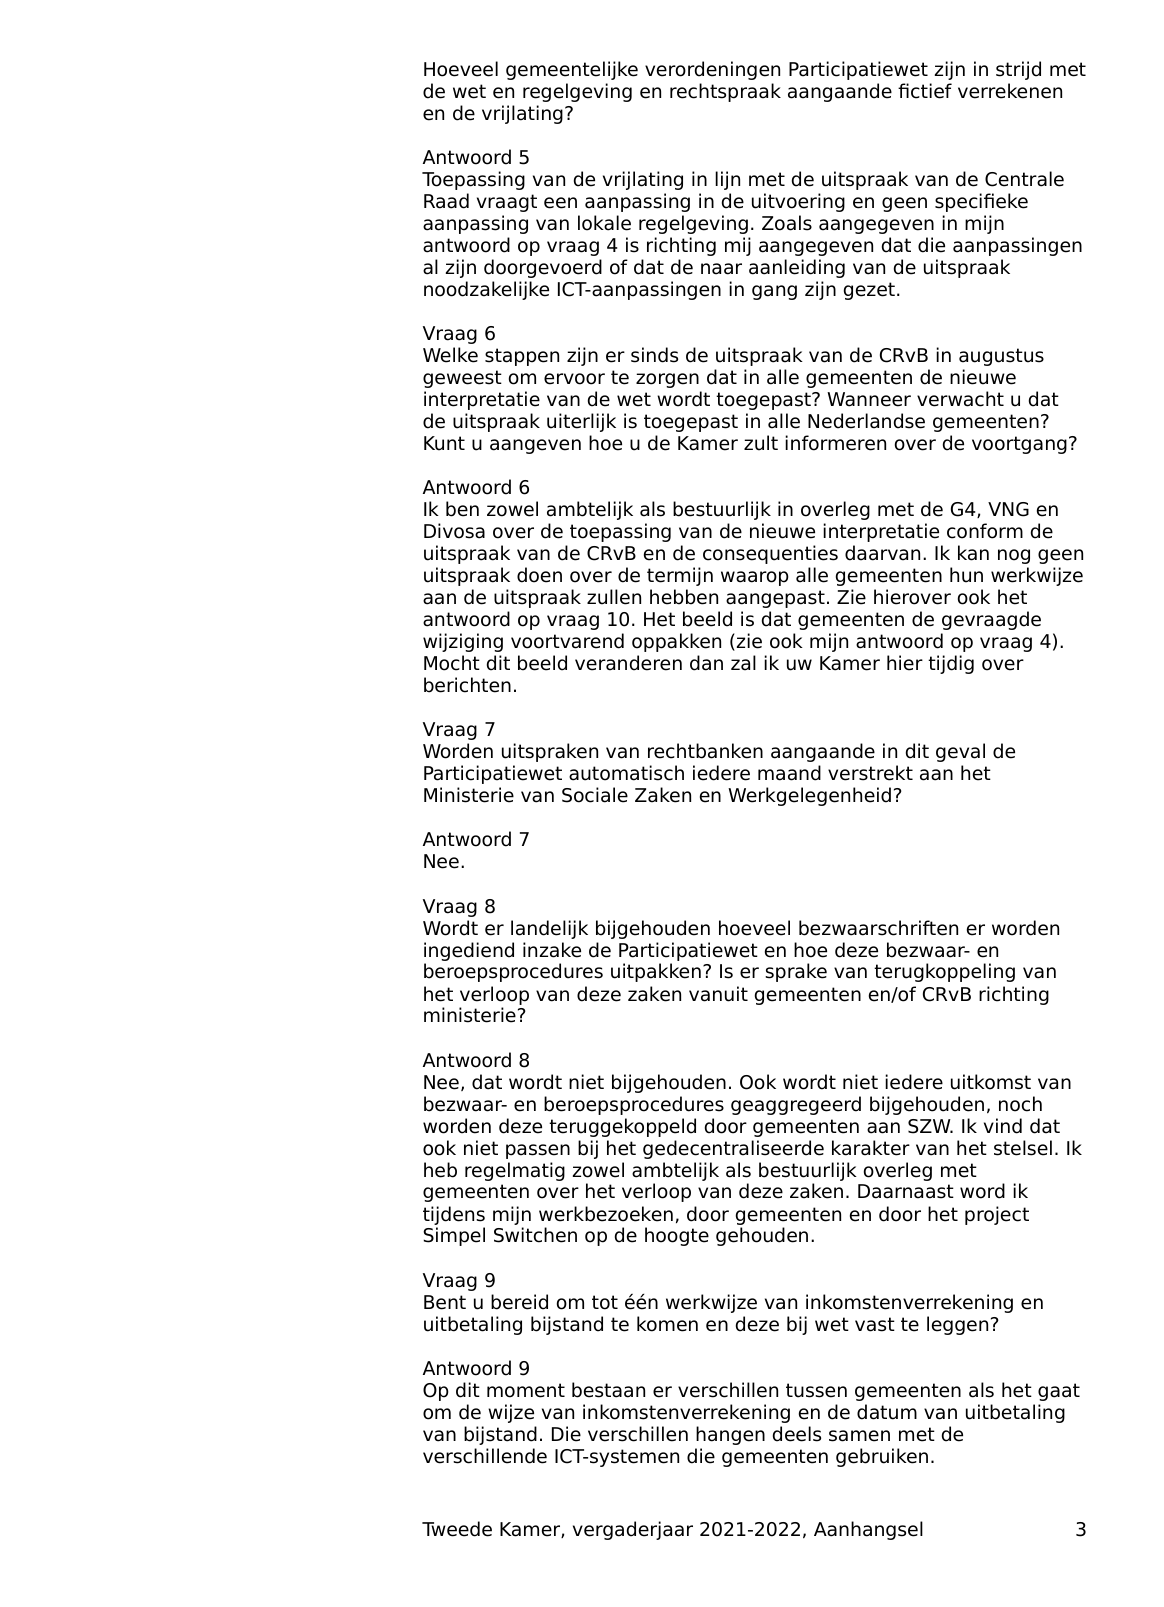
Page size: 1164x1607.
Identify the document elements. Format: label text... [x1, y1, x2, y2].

text Vraag 6 [422, 323, 1087, 345]
text Vraag 7 [422, 719, 1087, 741]
text Antwoord 8 [422, 1049, 1087, 1072]
text Ik ben zowel ambtelijk als bestuurlijk in overleg met de G4, VNG en Divosa over de toepassing van de nieuwe interpretatie conform de uitspraak van de CRvB en de consequenties daarvan. Ik kan nog geen uitspraak doen over de termijn waarop alle gemeenten hun werkwijze aan de uitspraak zullen hebben aangepast. Zie hierover ook het antwoord op vraag 10. Het beeld is dat gemeenten de gevraagde wijziging voortvarend oppakken (zie ook mijn antwoord op vraag 4). Mocht dit beeld veranderen dan zal ik uw Kamer hier tijdig over berichten. [422, 499, 1087, 697]
text Op dit moment bestaan er verschillen tussen gemeenten als het gaat om de wijze van inkomstenverrekening en de datum van uitbetaling van bijstand. Die verschillen hangen deels samen met de verschillende ICT-systemen die gemeenten gebruiken. [422, 1380, 1087, 1468]
text Vraag 9 [422, 1269, 1087, 1292]
text Worden uitspraken van rechtbanken aangaande in dit geval de Participatiewet automatisch iedere maand verstrekt aan het Ministerie van Sociale Zaken en Werkgelegenheid? [422, 741, 1087, 807]
text Vraag 8 [422, 896, 1087, 917]
text Wordt er landelijk bijgehouden hoeveel bezwaarschriften er worden ingediend inzake de Participatiewet en hoe deze bezwaar- en beroepsprocedures uitpakken? Is er sprake van terugkoppeling van het verloop van deze zaken vanuit gemeenten en/of CRvB richting ministerie? [422, 917, 1087, 1027]
text Antwoord 9 [422, 1358, 1087, 1380]
text Nee. [422, 851, 1087, 873]
text Nee, dat wordt niet bijgehouden. Ook wordt niet iedere uitkomst van bezwaar- en beroepsprocedures geaggregeerd bijgehouden, noch worden deze teruggekoppeld door gemeenten aan SZW. Ik vind dat ook niet passen bij het gedecentraliseerde karakter van het stelsel. Ik heb regelmatig zowel ambtelijk als bestuurlijk overleg met gemeenten over het verloop van deze zaken. Daarnaast word ik tijdens mijn werkbezoeken, door gemeenten en door het project Simpel Switchen op de hoogte gehouden. [422, 1072, 1087, 1247]
text Hoeveel gemeentelijke verordeningen Participatiewet zijn in strijd met de wet en regelgeving en rechtspraak aangaande fictief verrekenen en de vrijlating? [422, 59, 1087, 125]
text Bent u bereid om tot één werkwijze van inkomstenverrekening en uitbetaling bijstand te komen en deze bij wet vast te leggen? [422, 1292, 1087, 1336]
text Antwoord 5 [422, 147, 1087, 169]
text Antwoord 6 [422, 477, 1087, 499]
text Antwoord 7 [422, 829, 1087, 851]
text Welke stappen zijn er sinds de uitspraak van de CRvB in augustus geweest om ervoor te zorgen dat in alle gemeenten de nieuwe interpretatie van de wet wordt toegepast? Wanneer verwacht u dat de uitspraak uiterlijk is toegepast in alle Nederlandse gemeenten? Kunt u aangeven hoe u de Kamer zult informeren over de voortgang? [422, 345, 1087, 455]
text Toepassing van de vrijlating in lijn met de uitspraak van de Centrale Raad vraagt een aanpassing in de uitvoering en geen specifieke aanpassing van lokale regelgeving. Zoals aangegeven in mijn antwoord op vraag 4 is richting mij aangegeven dat die aanpassingen al zijn doorgevoerd of dat de naar aanleiding van de uitspraak noodzakelijke ICT-aanpassingen in gang zijn gezet. [422, 169, 1087, 301]
